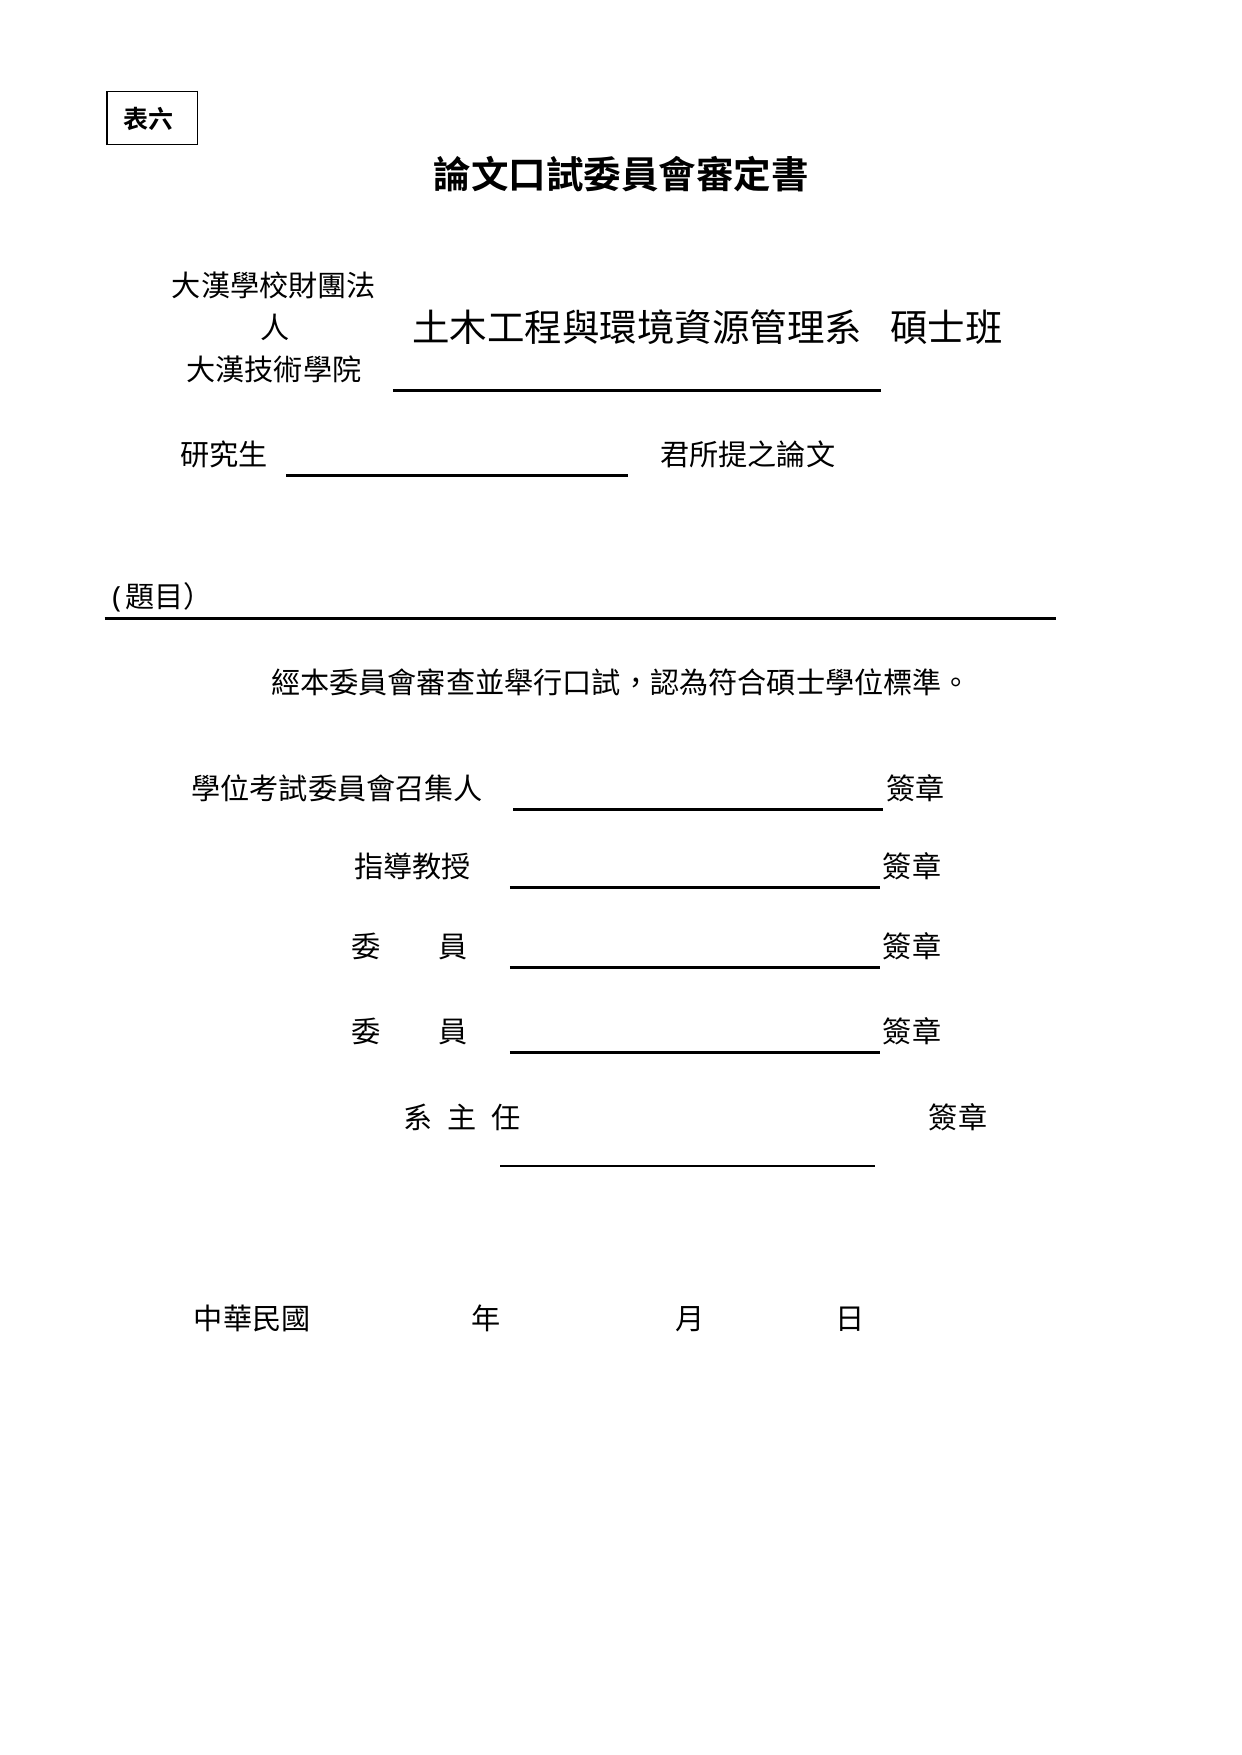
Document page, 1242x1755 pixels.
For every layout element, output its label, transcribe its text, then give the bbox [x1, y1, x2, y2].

table_cell [510, 889, 880, 966]
table_header 簽章 [883, 733, 1171, 808]
table_cell 簽章 [880, 966, 1168, 1051]
table_cell 君所提之論文 [628, 389, 958, 474]
text 論文口試委員會審定書 [106, 145, 1135, 200]
table_cell [108, 808, 316, 886]
table_cell [286, 389, 628, 474]
table_header 碩士班 [881, 262, 1011, 389]
table_cell 研究生 [105, 389, 286, 474]
table_cell 指導教授 [316, 808, 510, 886]
table_cell [108, 886, 313, 966]
table_cell 委 員 [313, 966, 510, 1051]
table_header 學位考試委員會召集人 [108, 733, 513, 808]
text 系 主 任 簽章 [106, 1094, 1242, 1136]
table_cell (題目） [105, 474, 1056, 617]
table_cell 委 員 [313, 886, 510, 966]
text [108, 92, 197, 144]
table_cell [108, 966, 313, 1051]
table_header 大漢學校財團法人 大漢技術學院 [105, 262, 393, 389]
table_header [1011, 262, 1056, 389]
table_cell [958, 389, 1056, 474]
table_cell [510, 969, 880, 1051]
table_header 土木工程與環境資源管理系 [393, 262, 881, 389]
table_header [513, 733, 883, 808]
text 表六 [123, 99, 182, 136]
table_cell 簽章 [880, 886, 1168, 966]
table_cell [510, 808, 880, 886]
text 中華民國 年 月 日 [106, 1295, 1135, 1338]
text 經本委員會審查並舉行口試，認為符合碩士學位標準。 [106, 660, 1135, 702]
table_cell 簽章 [880, 808, 1171, 886]
